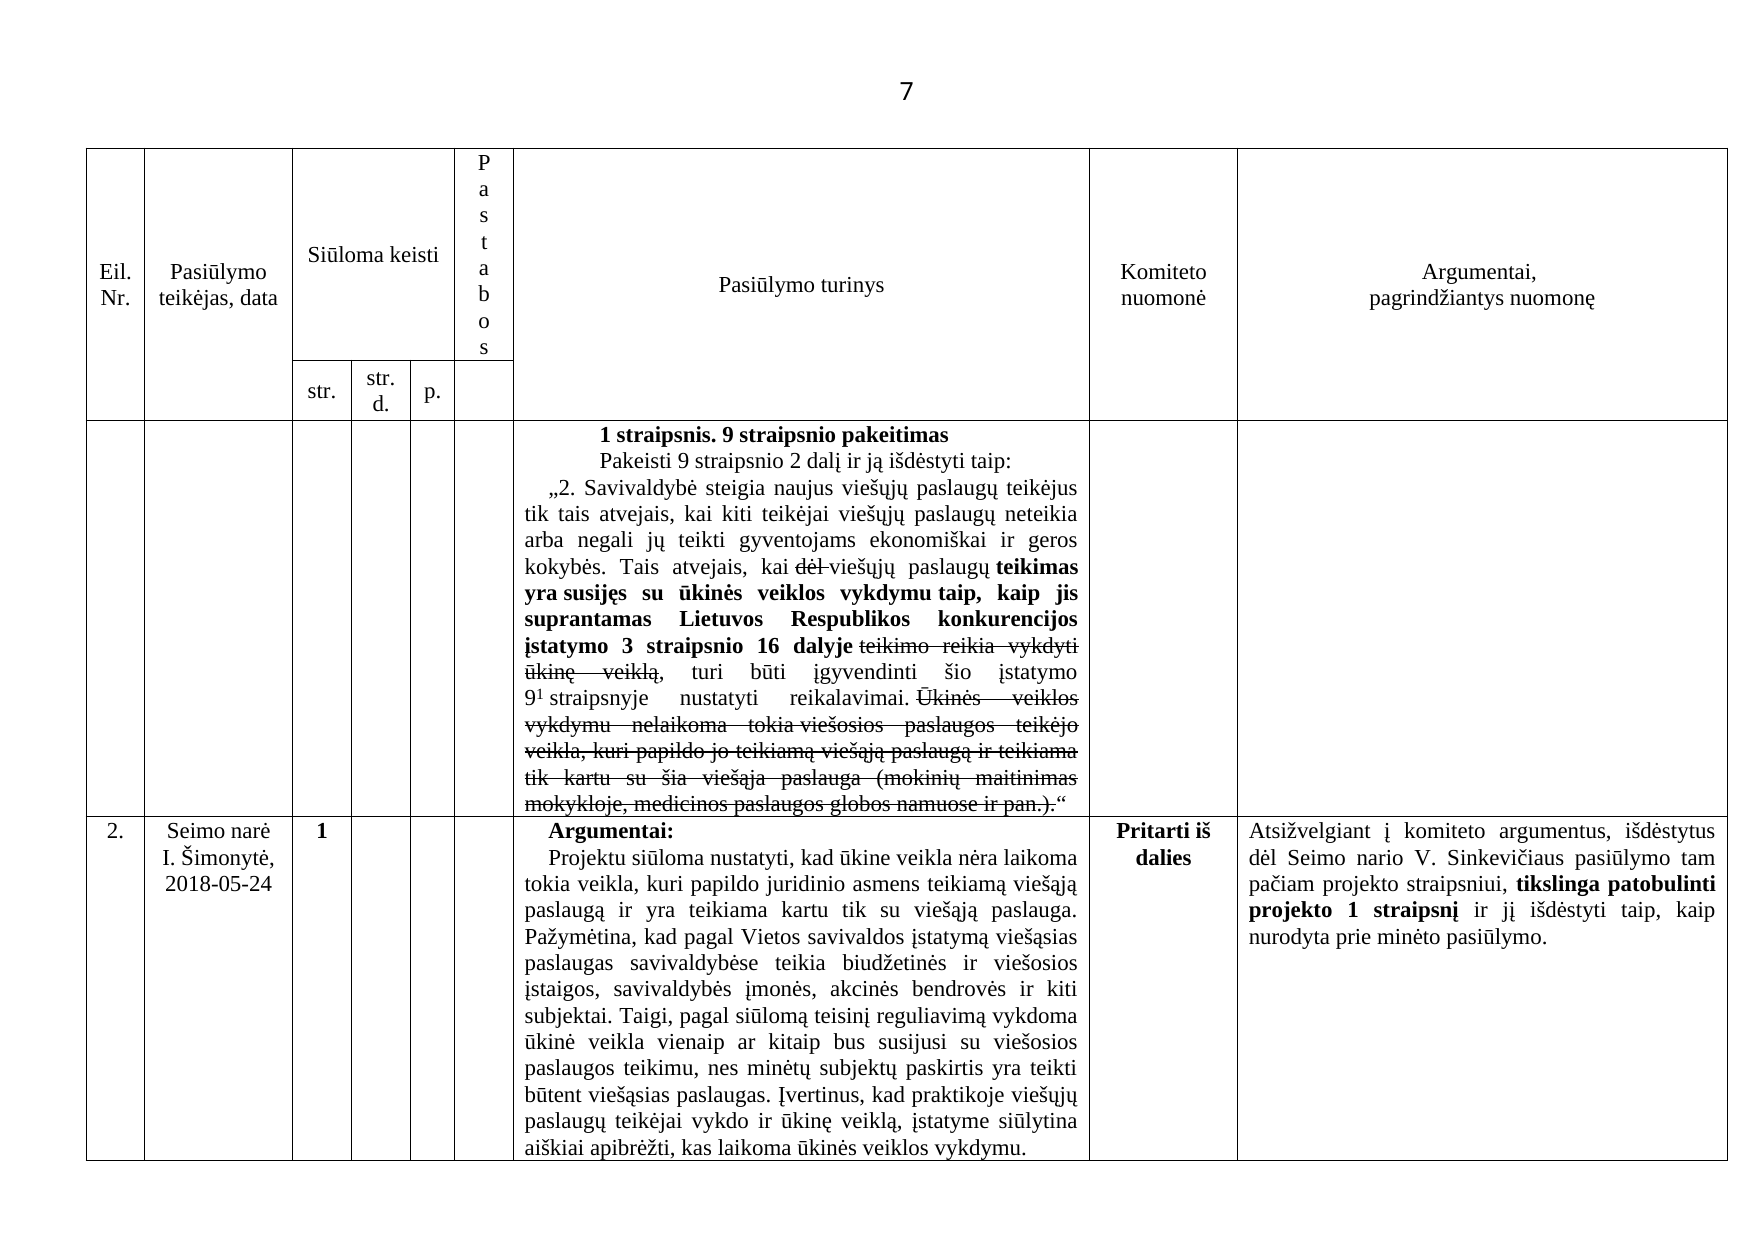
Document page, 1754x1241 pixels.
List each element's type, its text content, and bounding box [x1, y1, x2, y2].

table_cell 1 [293, 817, 351, 1160]
table_cell 2. [87, 817, 144, 1160]
table_cell Argumentai: Projektu siūloma nustatyti, kad ūkine veikla nėra laikoma tokia veikla, kuri papildo juridinio asmens teikiamą viešąją paslaugą ir yra teikiama kartu tik su viešąją paslauga. Pažymėtina, kad pagal Vietos savivaldos įstatymą viešąsias paslaugas savivaldybėse teikia biudžetinės ir viešosios įstaigos, savivaldybės įmonės, akcinės bendrovės ir kiti subjektai. Taigi, pagal siūlomą teisinį reguliavimą vykdoma ūkinė veikla vienaip ar kitaip bus susijusi su viešosios paslaugos teikimu, nes minėtų subjektų paskirtis yra teikti būtent viešąsias paslaugas. Įvertinus, kad praktikoje viešųjų paslaugų teikėjai vykdo ir ūkinę veiklą, įstatyme siūlytina aiškiai apibrėžti, kas laikoma ūkinės veiklos vykdymu. [514, 817, 1089, 1160]
table_cell [352, 817, 410, 1160]
table_cell [455, 421, 513, 816]
table_header Eil. Nr. [87, 149, 144, 420]
table_header Pasiūlymo teikėjas, data [145, 149, 292, 420]
table_cell [455, 361, 513, 420]
table_cell [455, 817, 513, 1160]
table_cell [87, 421, 144, 816]
table_cell [352, 421, 410, 816]
table_cell [293, 421, 351, 816]
table_cell str. d. [352, 361, 410, 420]
table_cell [145, 421, 292, 816]
table_cell [411, 817, 454, 1160]
table_cell p. [411, 361, 454, 420]
table_cell [411, 421, 454, 816]
table_header Komiteto nuomonė [1090, 149, 1237, 420]
table_cell Seimo narė I. Šimonytė, 2018-05-24 [145, 817, 292, 1160]
table_cell Atsižvelgiant į komiteto argumentus, išdėstytus dėl Seimo nario V. Sinkevičiaus pasiūlymo tam pačiam projekto straipsniui, tikslinga patobulinti projekto 1 straipsnį ir jį išdėstyti taip, kaip nurodyta prie minėto pasiūlymo. [1238, 817, 1727, 1160]
table_header Pasiūlymo turinys [514, 149, 1089, 420]
table_cell str. [293, 361, 351, 420]
table_header Argumentai, pagrindžiantys nuomonę [1238, 149, 1727, 420]
table_header Siūloma keisti [293, 149, 454, 359]
table_cell [1238, 421, 1727, 816]
table_cell [1090, 421, 1237, 816]
table_cell Pritarti iš dalies [1090, 817, 1237, 1160]
table_cell 1 straipsnis. 9 straipsnio pakeitimas Pakeisti 9 straipsnio 2 dalį ir ją išdėstyti taip: „2. Savivaldybė steigia naujus viešųjų paslaugų teikėjus tik tais atvejais, kai kiti teikėjai viešųjų paslaugų neteikia arba negali jų teikti gyventojams ekonomiškai ir geros kokybės. Tais atvejais, kai dėl viešųjų paslaugų teikimas yra susijęs su ūkinės veiklos vykdymu taip, kaip jis suprantamas Lietuvos Respublikos konkurencijos įstatymo 3 straipsnio 16 dalyje teikimo reikia vykdyti ūkinę veiklą, turi būti įgyvendinti šio įstatymo 91 straipsnyje nustatyti reikalavimai. Ūkinės veiklos vykdymu nelaikoma tokia viešosios paslaugos teikėjo veikla, kuri papildo jo teikiamą viešąją paslaugą ir teikiama tik kartu su šia viešąja paslauga (mokinių maitinimas mokykloje, medicinos paslaugos globos namuose ir pan.).“ [514, 421, 1089, 816]
table_header Pastabos [455, 149, 513, 359]
